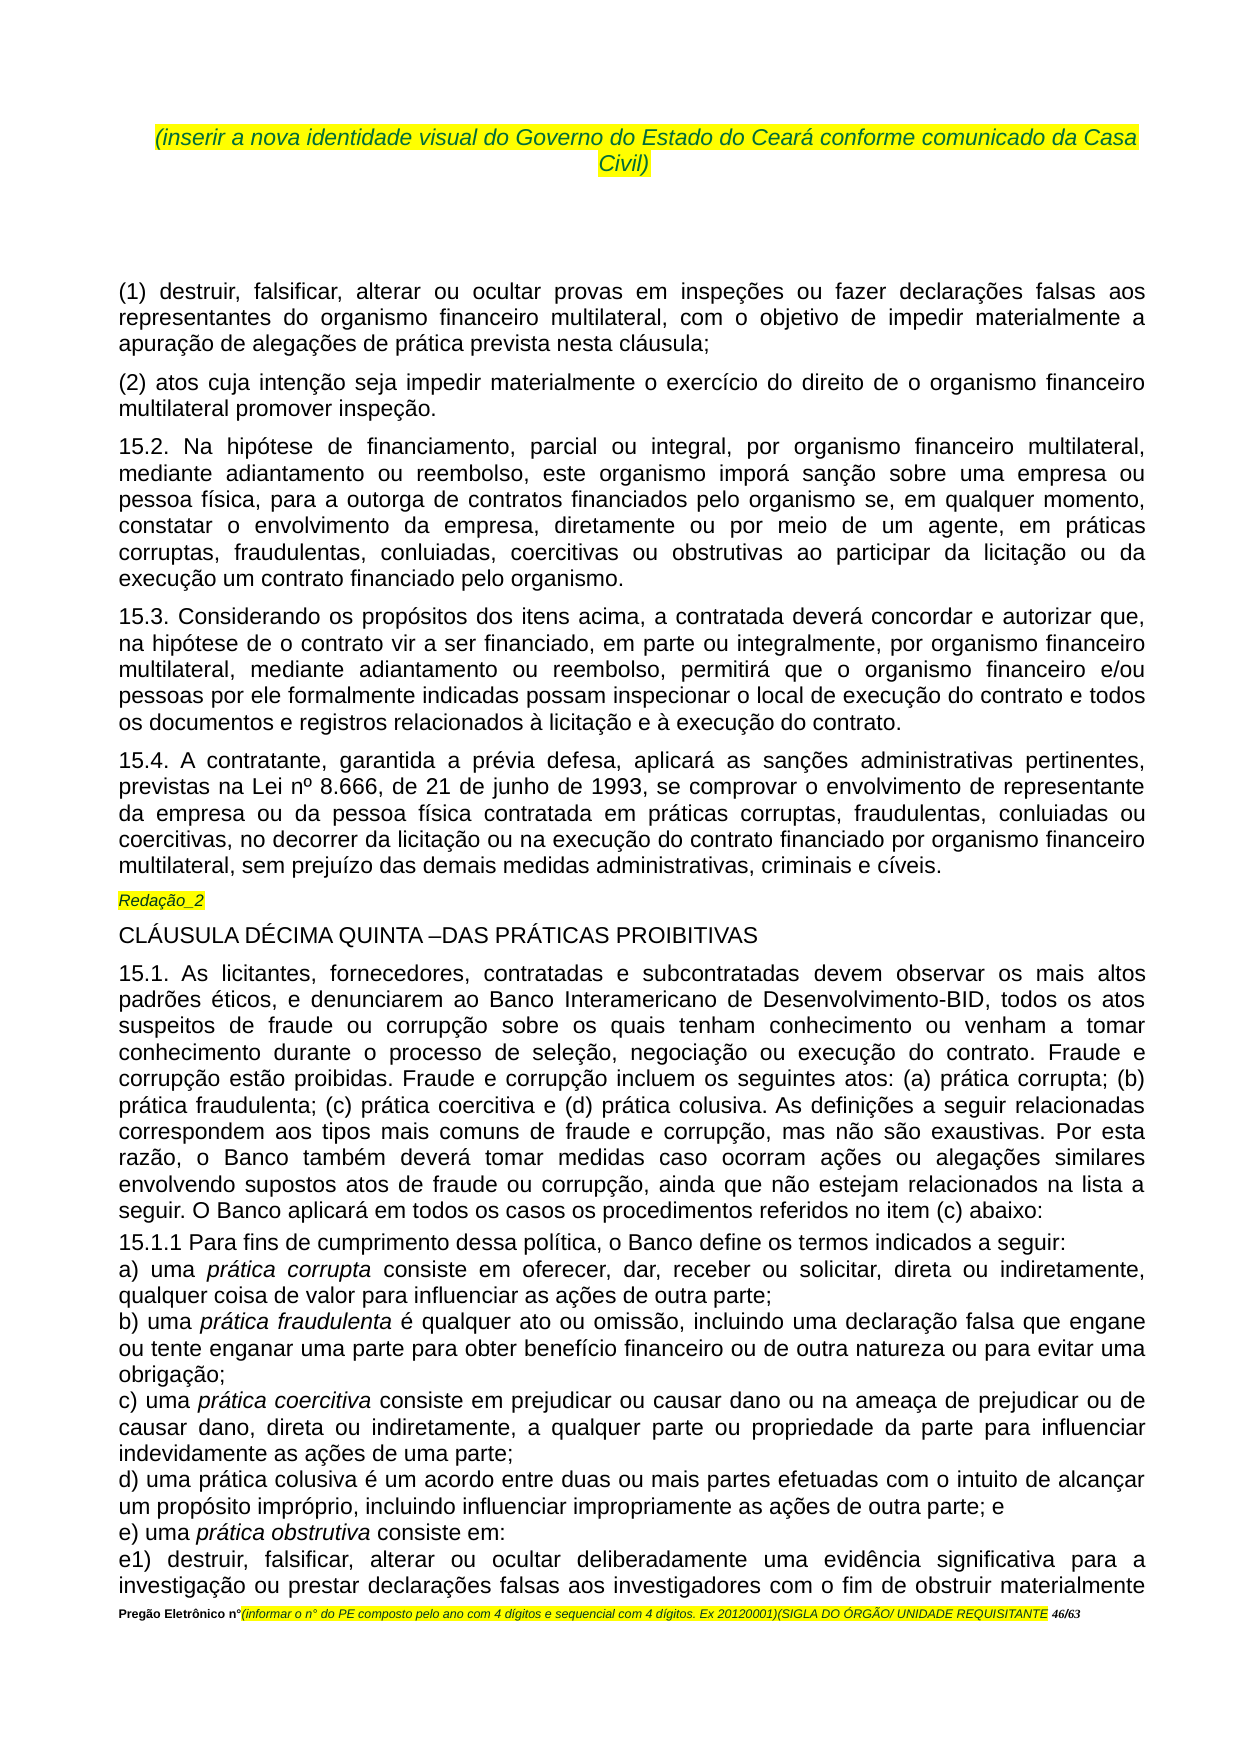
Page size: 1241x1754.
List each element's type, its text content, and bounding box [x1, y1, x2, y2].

text Redação_2 [118, 891, 1148, 910]
text 15.1.1 Para fins de cumprimento dessa política, o Banco define os termos indicados a seguir: [118, 1229, 1146, 1256]
text 15.1. As licitantes, fornecedores, contratadas e subcontratadas devem observar os mais altos padrões éticos, e denunciarem ao Banco Interamericano de Desenvolvimento-BID, todos os atos suspeitos de fraude ou corrupção sobre os quais tenham conhecimento ou venham a tomar conhecimento durante o processo de seleção, negociação ou execução do contrato. Fraude e corrupção estão proibidas. Fraude e corrupção incluem os seguintes atos: (a) prática corrupta; (b) prática fraudulenta; (c) prática coercitiva e (d) prática colusiva. As definições a seguir relacionadas correspondem aos tipos mais comuns de fraude e corrupção, mas não são exaustivas. Por esta razão, o Banco também deverá tomar medidas caso ocorram ações ou alegações similares envolvendo supostos atos de fraude ou corrupção, ainda que não estejam relacionados na lista a seguir. O Banco aplicará em todos os casos os procedimentos referidos no item (c) abaixo: [118, 960, 1146, 1223]
text CLÁUSULA DÉCIMA QUINTA –DAS PRÁTICAS PROIBITIVAS [118, 922, 1146, 948]
text 15.3. Considerando os propósitos dos itens acima, a contratada deverá concordar e autorizar que, na hipótese de o contrato vir a ser financiado, em parte ou integralmente, por organismo financeiro multilateral, mediante adiantamento ou reembolso, permitirá que o organismo financeiro e/ou pessoas por ele formalmente indicadas possam inspecionar o local de execução do contrato e todos os documentos e registros relacionados à licitação e à execução do contrato. [118, 603, 1146, 735]
text d) uma prática colusiva é um acordo entre duas ou mais partes efetuadas com o intuito de alcançar um propósito impróprio, incluindo influenciar impropriamente as ações de outra parte; e [118, 1466, 1146, 1519]
text a) uma prática corrupta consiste em oferecer, dar, receber ou solicitar, direta ou indiretamente, qualquer coisa de valor para influenciar as ações de outra parte; [118, 1256, 1146, 1308]
text 15.4. A contratante, garantida a prévia defesa, aplicará as sanções administrativas pertinentes, previstas na Lei nº 8.666, de 21 de junho de 1993, se comprovar o envolvimento de representante da empresa ou da pessoa física contratada em práticas corruptas, fraudulentas, conluiadas ou coercitivas, no decorrer da licitação ou na execução do contrato financiado por organismo financeiro multilateral, sem prejuízo das demais medidas administrativas, criminais e cíveis. [118, 747, 1146, 879]
text b) uma prática fraudulenta é qualquer ato ou omissão, incluindo uma declaração falsa que engane ou tente enganar uma parte para obter benefício financeiro ou de outra natureza ou para evitar uma obrigação; [118, 1308, 1146, 1387]
text 15.2. Na hipótese de financiamento, parcial ou integral, por organismo financeiro multilateral, mediante adiantamento ou reembolso, este organismo imporá sanção sobre uma empresa ou pessoa física, para a outorga de contratos financiados pelo organismo se, em qualquer momento, constatar o envolvimento da empresa, diretamente ou por meio de um agente, em práticas corruptas, fraudulentas, conluiadas, coercitivas ou obstrutivas ao participar da licitação ou da execução um contrato financiado pelo organismo. [118, 433, 1146, 591]
text (1) destruir, falsificar, alterar ou ocultar provas em inspeções ou fazer declarações falsas aos representantes do organismo financeiro multilateral, com o objetivo de impedir materialmente a apuração de alegações de prática prevista nesta cláusula; [118, 278, 1146, 357]
text (2) atos cuja intenção seja impedir materialmente o exercício do direito de o organismo financeiro multilateral promover inspeção. [118, 369, 1146, 421]
text e1) destruir, falsificar, alterar ou ocultar deliberadamente uma evidência significativa para a investigação ou prestar declarações falsas aos investigadores com o fim de obstruir materialmente [118, 1546, 1146, 1598]
text e) uma prática obstrutiva consiste em: [118, 1519, 1146, 1546]
text c) uma prática coercitiva consiste em prejudicar ou causar dano ou na ameaça de prejudicar ou de causar dano, direta ou indiretamente, a qualquer parte ou propriedade da parte para influenciar indevidamente as ações de uma parte; [118, 1387, 1146, 1466]
